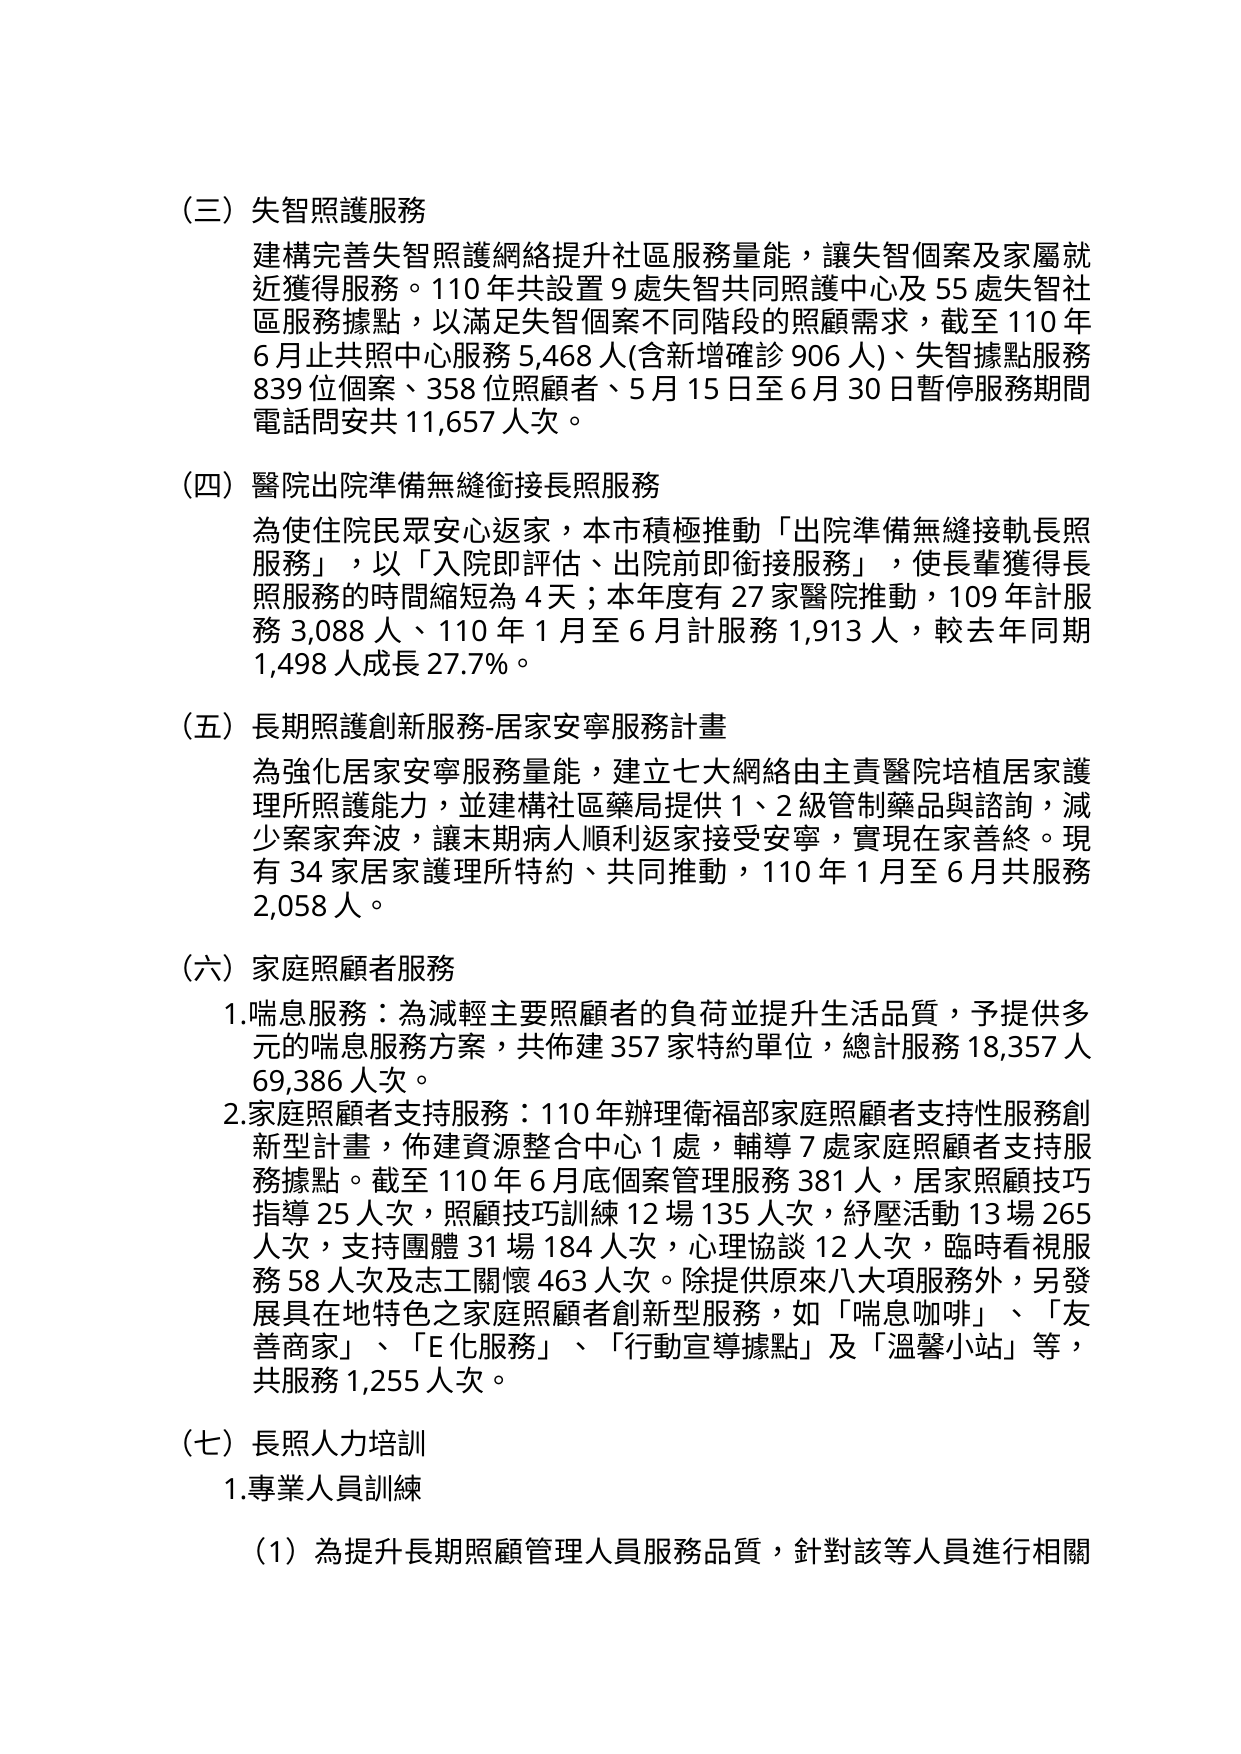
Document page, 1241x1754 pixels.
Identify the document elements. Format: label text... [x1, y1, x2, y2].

text 建構完善失智照護網絡提升社區服務量能，讓失智個案及家屬就近獲得服務。110年共設置9處失智共同照護中心及55處失智社區服務據點，以滿足失智個案不同階段的照顧需求，截至110年6月止共照中心服務5,468人(含新增確診906人)、失智據點服務839位個案、358位照顧者、5月15日至6月30日暫停服務期間電話問安共11,657人次。 [253, 239, 1092, 439]
text （1）為提升長期照顧管理人員服務品質，針對該等人員進行相關 [238, 1506, 1092, 1581]
text 為強化居家安寧服務量能，建立七大網絡由主責醫院培植居家護理所照護能力，並建構社區藥局提供1、2級管制藥品與諮詢，減少案家奔波，讓末期病人順利返家接受安寧，實現在家善終。現有34家居家護理所特約、共同推動，110年1月至6月共服務2,058人。 [253, 756, 1092, 923]
text （七）長照人力培訓 [164, 1398, 1092, 1473]
text 1.專業人員訓練 [223, 1473, 1092, 1506]
text 2.家庭照顧者支持服務：110年辦理衛福部家庭照顧者支持性服務創新型計畫，佈建資源整合中心1處，輔導7處家庭照顧者支持服務據點。截至110年6月底個案管理服務381人，居家照顧技巧指導25人次，照顧技巧訓練12場135人次，紓壓活動13場265人次，支持團體31場184人次，心理協談12人次，臨時看視服務58人次及志工關懷463人次。除提供原來八大項服務外，另發展具在地特色之家庭照顧者創新型服務，如「喘息咖啡」、「友善商家」、「E化服務」、「行動宣導據點」及「溫馨小站」等，共服務1,255人次。 [223, 1098, 1092, 1398]
text 1.喘息服務：為減輕主要照顧者的負荷並提升生活品質，予提供多元的喘息服務方案，共佈建357家特約單位，總計服務18,357人、69,386人次。 [223, 998, 1092, 1098]
text 為使住院民眾安心返家，本市積極推動「出院準備無縫接軌長照服務」，以「入院即評估、出院前即銜接服務」，使長輩獲得長照服務的時間縮短為4天；本年度有27家醫院推動，109年計服務3,088人、110年1月至6月計服務1,913人，較去年同期1,498人成長27.7%。 [253, 514, 1092, 681]
text （六）家庭照顧者服務 [164, 923, 1092, 998]
text （三）失智照護服務 [164, 164, 1092, 239]
text （四）醫院出院準備無縫銜接長照服務 [164, 439, 1092, 514]
text （五）長期照護創新服務-居家安寧服務計畫 [164, 681, 1092, 756]
